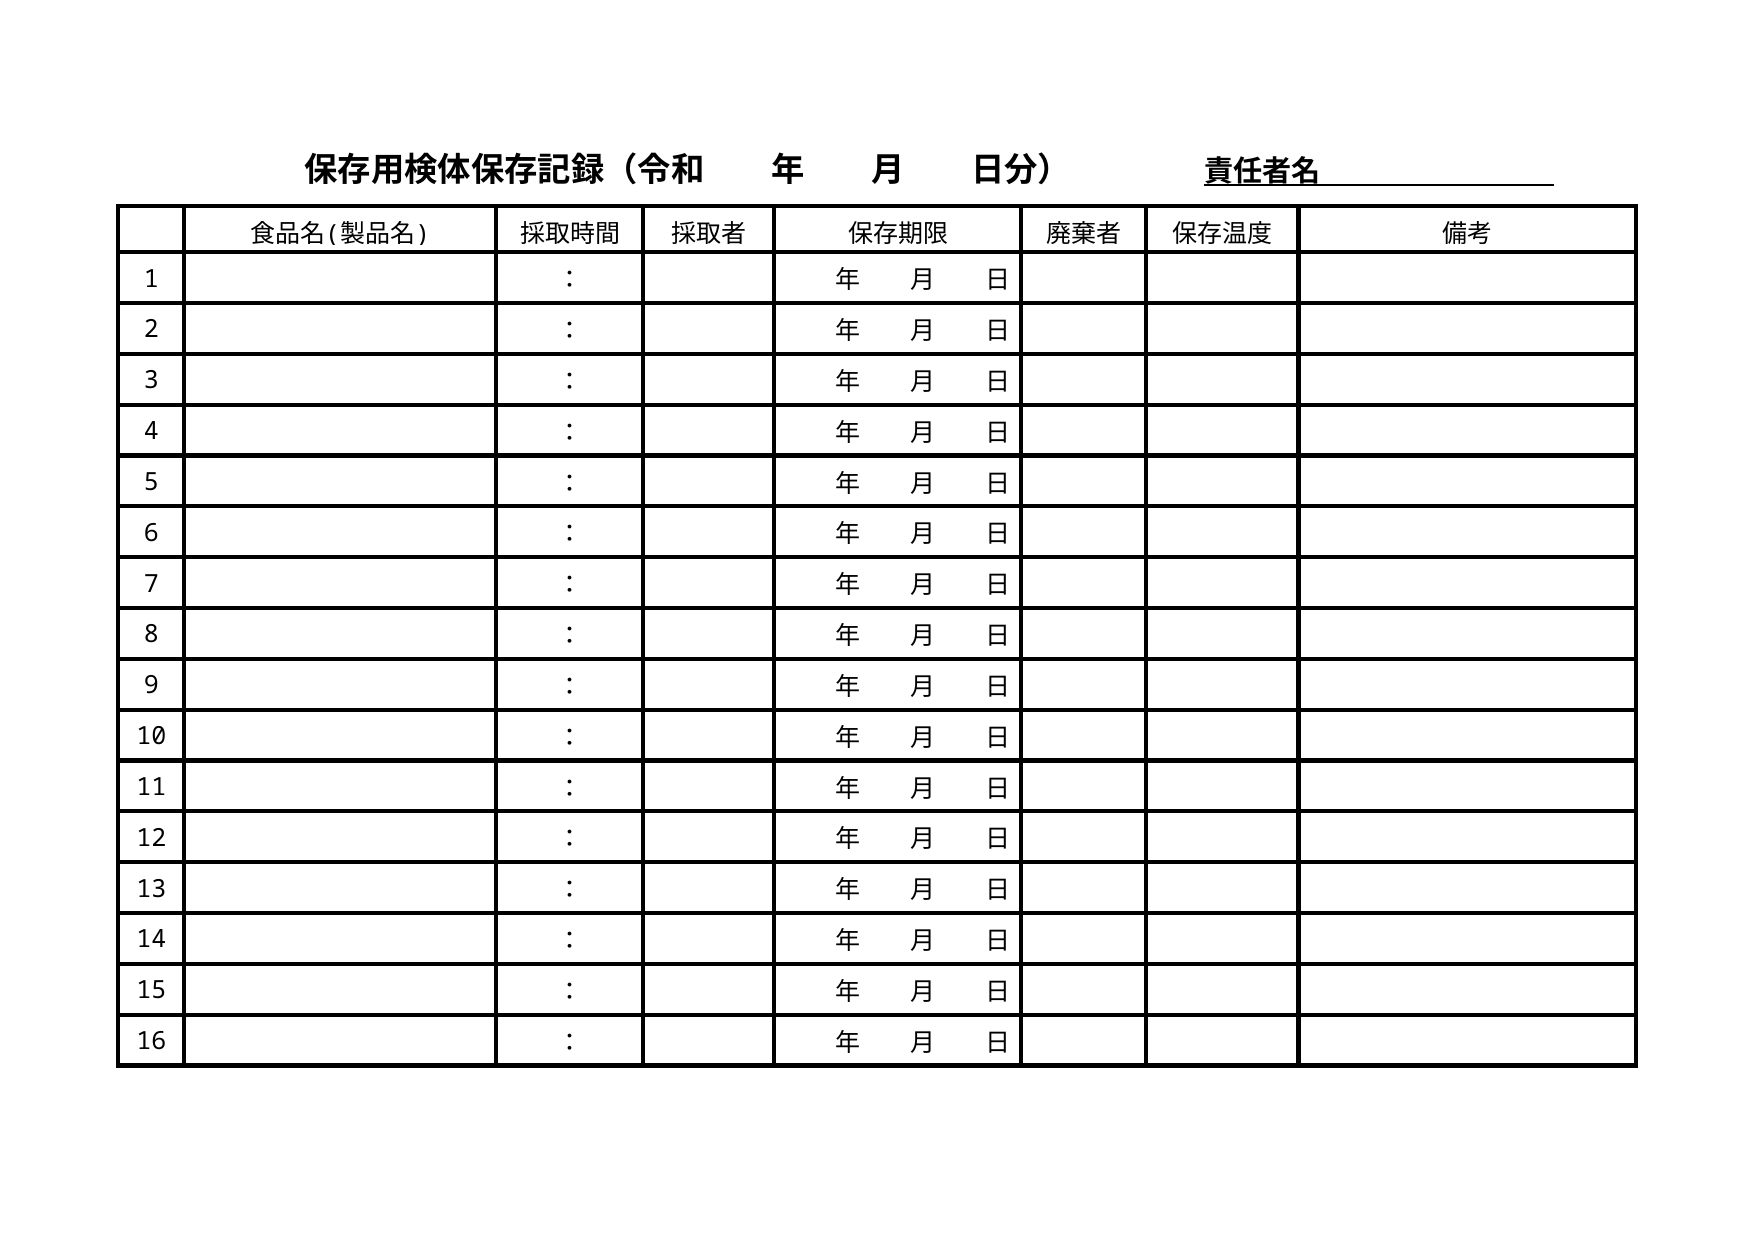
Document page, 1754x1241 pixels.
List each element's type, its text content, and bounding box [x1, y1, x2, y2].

table_cell 1 [120, 254, 182, 301]
table_cell [1023, 610, 1144, 657]
table_cell [1148, 813, 1296, 860]
table_cell 年 月 日 [776, 458, 1019, 504]
table_cell 年 月 日 [776, 864, 1019, 911]
table_cell [645, 254, 772, 301]
table_cell 8 [120, 610, 182, 657]
table_cell 7 [120, 559, 182, 606]
table_cell [1148, 1017, 1296, 1063]
table_cell [1301, 305, 1634, 352]
table_cell ： [498, 1017, 641, 1063]
table_cell [1301, 864, 1634, 911]
table_cell [1301, 254, 1634, 301]
table_cell [1148, 508, 1296, 555]
table_cell 年 月 日 [776, 813, 1019, 860]
table_cell 年 月 日 [776, 356, 1019, 402]
table_cell 年 月 日 [776, 508, 1019, 555]
table_cell [645, 763, 772, 809]
table_cell 年 月 日 [776, 254, 1019, 301]
table_cell [186, 712, 494, 758]
table_header 保存温度 [1148, 208, 1296, 250]
title 保存用検体保存記録（令和 年 月 日分） 責任者名 [118, 143, 1636, 191]
table_cell [1301, 966, 1634, 1012]
table_cell 3 [120, 356, 182, 402]
table_header 採取者 [645, 208, 772, 250]
table_cell [1301, 407, 1634, 453]
table_cell [186, 305, 494, 352]
table_cell [1023, 407, 1144, 453]
table_cell [1148, 864, 1296, 911]
table_cell [645, 610, 772, 657]
table_header 備考 [1301, 208, 1634, 250]
table_cell [645, 864, 772, 911]
table_cell [186, 864, 494, 911]
table_cell [1023, 661, 1144, 707]
table_cell [645, 712, 772, 758]
table_cell 年 月 日 [776, 559, 1019, 606]
table_cell [645, 559, 772, 606]
table_cell [1148, 966, 1296, 1012]
table_cell [1148, 356, 1296, 402]
table_cell [1148, 610, 1296, 657]
table_cell [1023, 458, 1144, 504]
table_cell [1023, 864, 1144, 911]
table_cell [1148, 407, 1296, 453]
table_cell [1023, 813, 1144, 860]
table_cell ： [498, 407, 641, 453]
table_cell [645, 813, 772, 860]
table_cell [1148, 559, 1296, 606]
table_cell 14 [120, 915, 182, 962]
table_cell [645, 458, 772, 504]
table_cell [1301, 508, 1634, 555]
table_cell ： [498, 305, 641, 352]
table_cell 年 月 日 [776, 1017, 1019, 1063]
table_cell [1301, 763, 1634, 809]
table_cell [186, 813, 494, 860]
table_cell [1148, 763, 1296, 809]
table_cell [186, 966, 494, 1012]
table_cell [186, 356, 494, 402]
table_cell ： [498, 661, 641, 707]
table_cell ： [498, 864, 641, 911]
table_cell [186, 610, 494, 657]
table_cell [186, 1017, 494, 1063]
table_cell 年 月 日 [776, 661, 1019, 707]
table_cell [1148, 661, 1296, 707]
table_cell 11 [120, 763, 182, 809]
table_cell 年 月 日 [776, 763, 1019, 809]
table_cell ： [498, 508, 641, 555]
table_cell [1148, 915, 1296, 962]
table_cell [645, 305, 772, 352]
table_cell [1023, 763, 1144, 809]
table_cell 2 [120, 305, 182, 352]
table_cell ： [498, 610, 641, 657]
table_cell 13 [120, 864, 182, 911]
table_header 採取時間 [498, 208, 641, 250]
table_cell [186, 407, 494, 453]
table_cell [1023, 966, 1144, 1012]
table_cell [645, 508, 772, 555]
table_cell [186, 559, 494, 606]
table_cell 15 [120, 966, 182, 1012]
table_cell ： [498, 254, 641, 301]
table_header [120, 208, 182, 250]
table_cell 年 月 日 [776, 610, 1019, 657]
table_cell 年 月 日 [776, 966, 1019, 1012]
table_cell [186, 661, 494, 707]
table_cell [1023, 1017, 1144, 1063]
table_cell [186, 763, 494, 809]
table_cell [1148, 458, 1296, 504]
table_cell [1301, 356, 1634, 402]
table_cell ： [498, 356, 641, 402]
table_cell 年 月 日 [776, 407, 1019, 453]
table_cell [1301, 458, 1634, 504]
table_cell 4 [120, 407, 182, 453]
table_cell 9 [120, 661, 182, 707]
table_header 保存期限 [776, 208, 1019, 250]
table_cell 年 月 日 [776, 305, 1019, 352]
table_cell [645, 661, 772, 707]
table_header 廃棄者 [1023, 208, 1144, 250]
table_cell 6 [120, 508, 182, 555]
table_cell ： [498, 559, 641, 606]
table_cell ： [498, 915, 641, 962]
table_cell [645, 966, 772, 1012]
table_cell ： [498, 966, 641, 1012]
table_cell [186, 915, 494, 962]
table_cell ： [498, 712, 641, 758]
table_cell 12 [120, 813, 182, 860]
table_cell [1023, 305, 1144, 352]
table_cell [1301, 559, 1634, 606]
table_cell 10 [120, 712, 182, 758]
table_cell [1023, 559, 1144, 606]
table_cell [186, 254, 494, 301]
table_cell [1301, 915, 1634, 962]
table_cell [645, 915, 772, 962]
table_header 食品名(製品名) [186, 208, 494, 250]
table_cell [1301, 1017, 1634, 1063]
table_cell [1301, 813, 1634, 860]
table_cell ： [498, 813, 641, 860]
table_cell [1301, 661, 1634, 707]
table_cell ： [498, 458, 641, 504]
table_cell [645, 1017, 772, 1063]
table_cell ： [498, 763, 641, 809]
table_cell [1148, 712, 1296, 758]
table_cell [186, 458, 494, 504]
table_cell [1148, 254, 1296, 301]
table_cell [1023, 508, 1144, 555]
table_cell [1023, 915, 1144, 962]
table_cell 16 [120, 1017, 182, 1063]
table_cell [1023, 254, 1144, 301]
table_cell [645, 407, 772, 453]
table_cell 年 月 日 [776, 712, 1019, 758]
table_cell 5 [120, 458, 182, 504]
table_cell [1148, 305, 1296, 352]
table_cell 年 月 日 [776, 915, 1019, 962]
table_cell [1023, 356, 1144, 402]
table_cell [1301, 610, 1634, 657]
table_cell [186, 508, 494, 555]
table_cell [1023, 712, 1144, 758]
table_cell [645, 356, 772, 402]
table_cell [1301, 712, 1634, 758]
